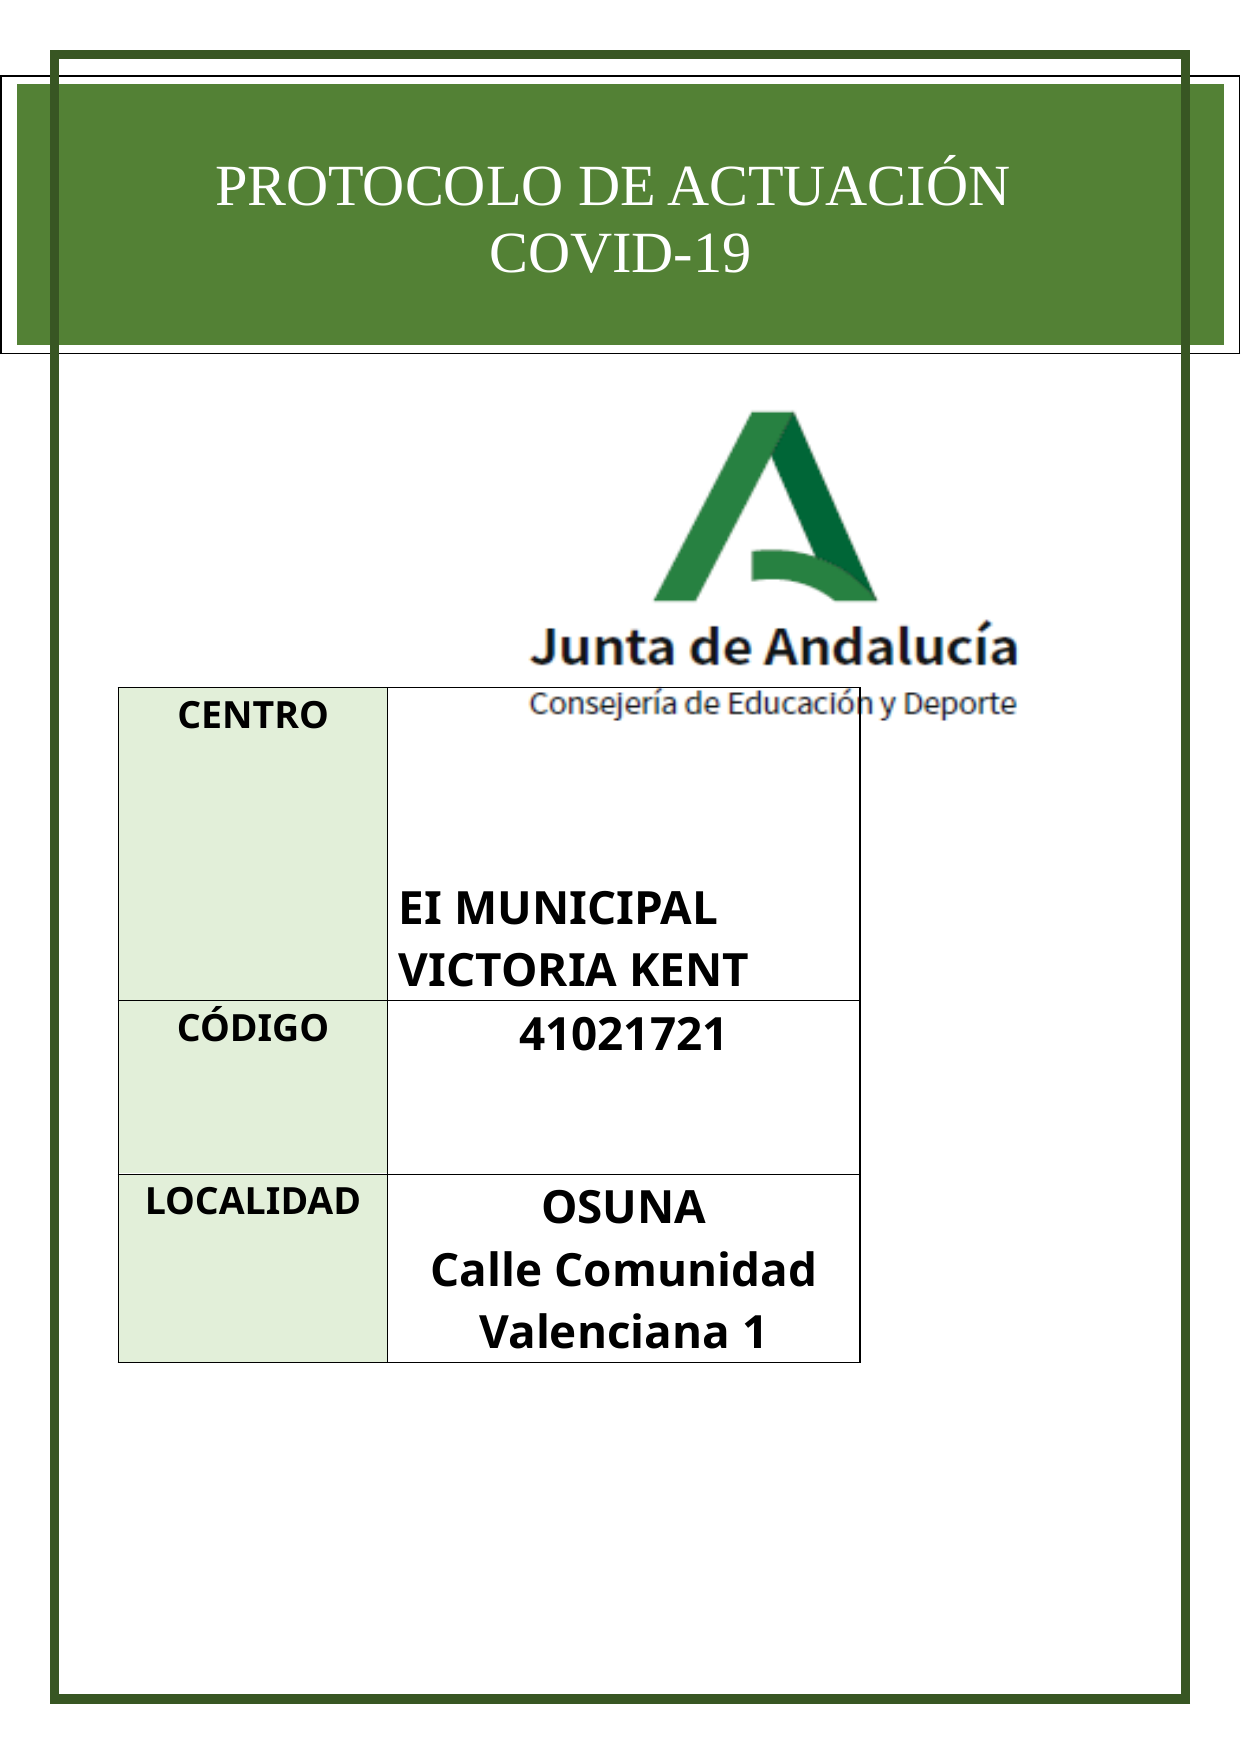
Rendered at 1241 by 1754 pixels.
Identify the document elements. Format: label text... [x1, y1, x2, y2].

table_header CENTRO [119, 688, 387, 1000]
table_cell CÓDIGO [119, 1001, 387, 1173]
table_cell OSUNA Calle Comunidad Valenciana 1 [388, 1175, 859, 1362]
table_cell 41021721 [388, 1001, 859, 1173]
text PROTOCOLO DE ACTUACIÓN [59, 151, 1181, 218]
table_cell LOCALIDAD [119, 1175, 387, 1362]
text [1190, 151, 1224, 218]
text [1190, 218, 1224, 285]
text [17, 151, 50, 218]
text [17, 218, 50, 285]
text COVID-19 [59, 218, 1181, 285]
table_header EI MUNICIPAL VICTORIA KENT [388, 688, 859, 1000]
